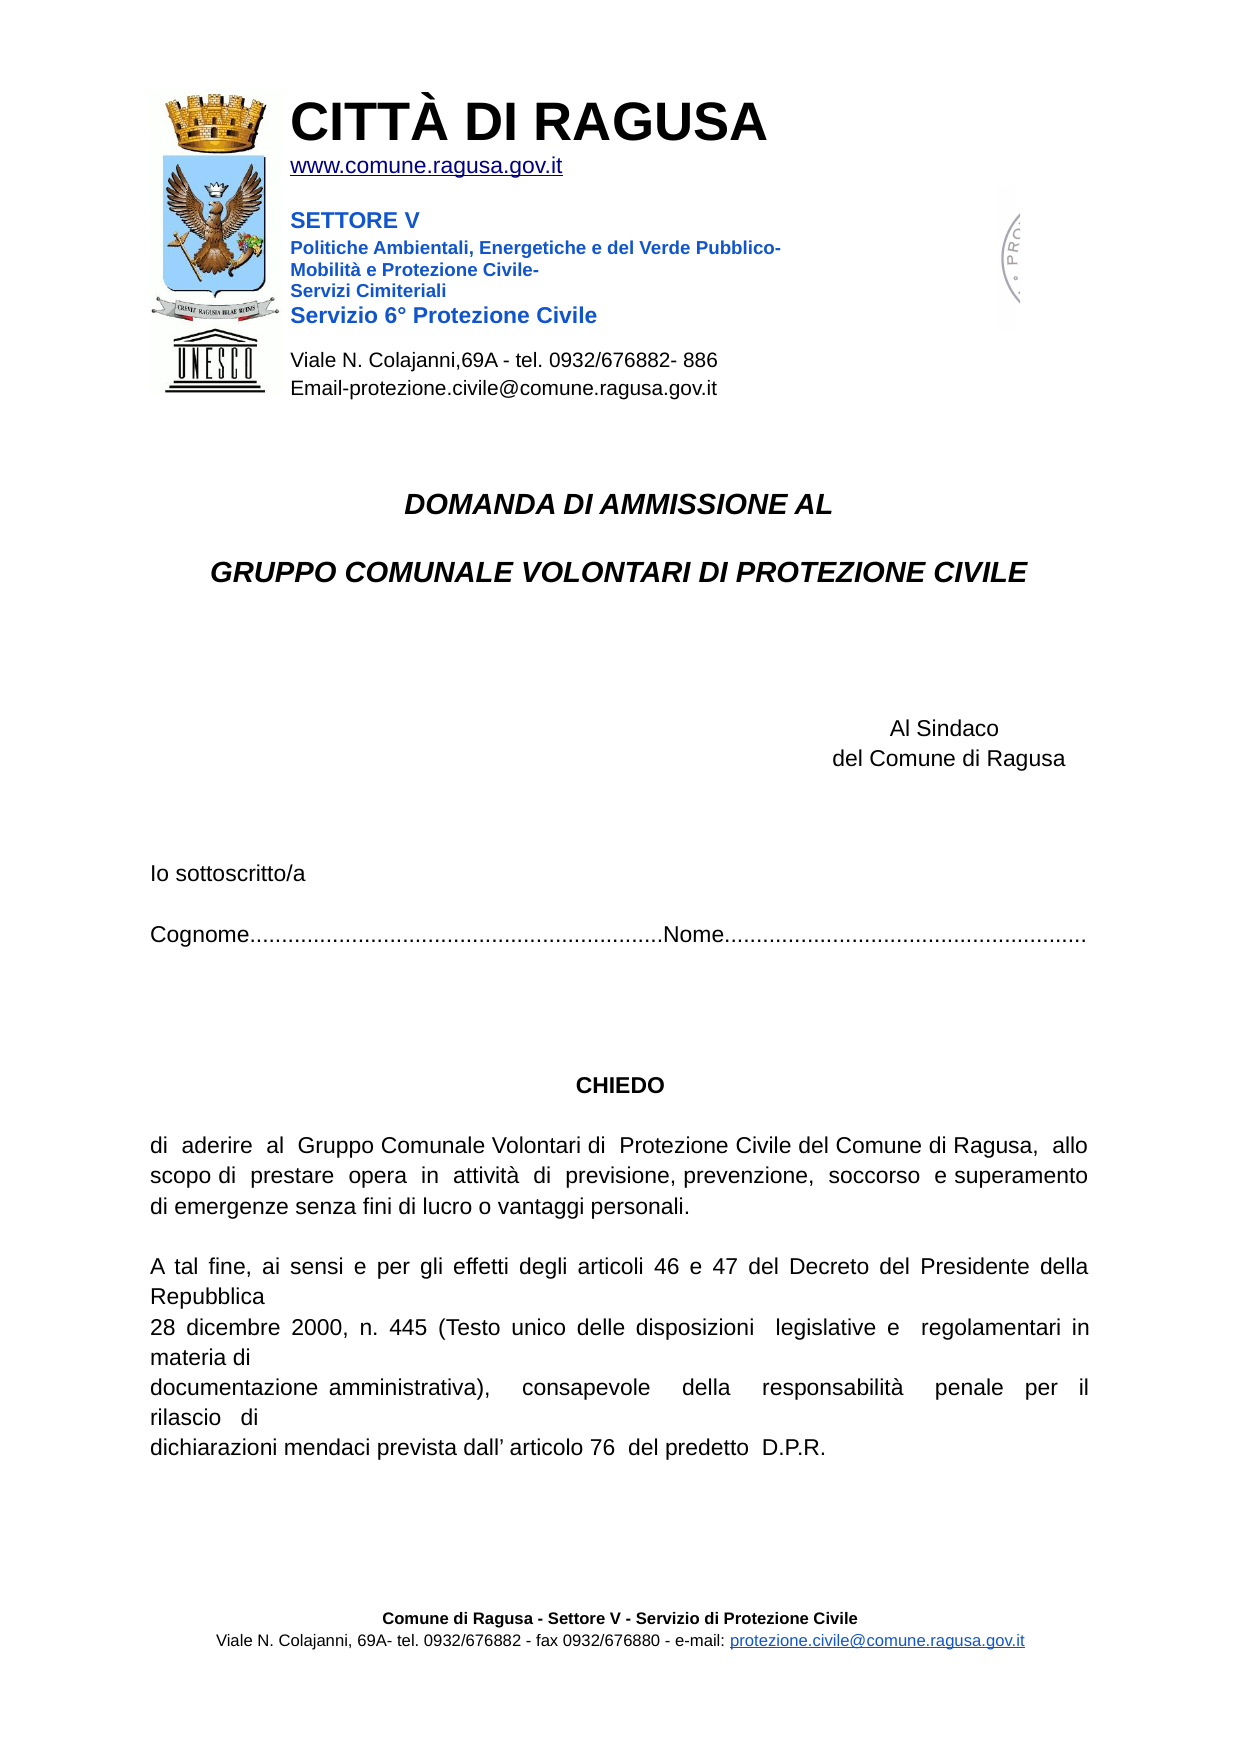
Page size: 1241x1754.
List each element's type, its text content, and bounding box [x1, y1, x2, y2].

picture [998, 185, 1021, 330]
text dichiarazioni mendaci prevista dall’ articolo 76 del predetto D.P.R. [150, 1434, 1032, 1461]
text 28 dicembre 2000, n. 445 (Testo unico delle disposizioni legislative e regolamentari in materia di [150, 1313, 1090, 1370]
text DOMANDA DI AMMISSIONE AL [150, 487, 1090, 520]
text GRUPPO COMUNALE VOLONTARI DI PROTEZIONE CIVILE [150, 555, 1090, 589]
table_header [140, 79, 289, 410]
text Al Sindaco [814, 715, 1090, 741]
text del Comune di Ragusa [150, 745, 1090, 771]
table_header CITTÀ DI RAGUSA www.comune.ragusa.gov.it SETTORE V Politiche Ambientali, Energetiche e del Verde Pubblico- Mobilità e Protezione Civile- Servizi Cimiteriali Servizio 6° Protezione Civile Viale N. Colajanni,69A - tel. 0932/676882- 886 Email-protezione.civile@comune.ragusa.gov.it [289, 79, 997, 410]
text Cognome.................................................................Nome......................................................... [150, 921, 1090, 947]
text di aderire al Gruppo Comunale Volontari di Protezione Civile del Comune di Ragusa, allo scopo di prestare opera in attività di previsione, prevenzione, soccorso e superamento di emergenze senza fini di lucro o vantaggi personali. [150, 1132, 1090, 1219]
text Io sottoscritto/a [150, 860, 1090, 887]
text documentazione amministrativa), consapevole della responsabilità penale per il rilascio di [150, 1374, 1090, 1431]
text CHIEDO [150, 1072, 1090, 1098]
picture [150, 89, 283, 393]
table_header [997, 79, 1020, 410]
text A tal fine, ai sensi e per gli effetti degli articoli 46 e 47 del Decreto del Presidente della Repubblica [150, 1253, 1090, 1310]
